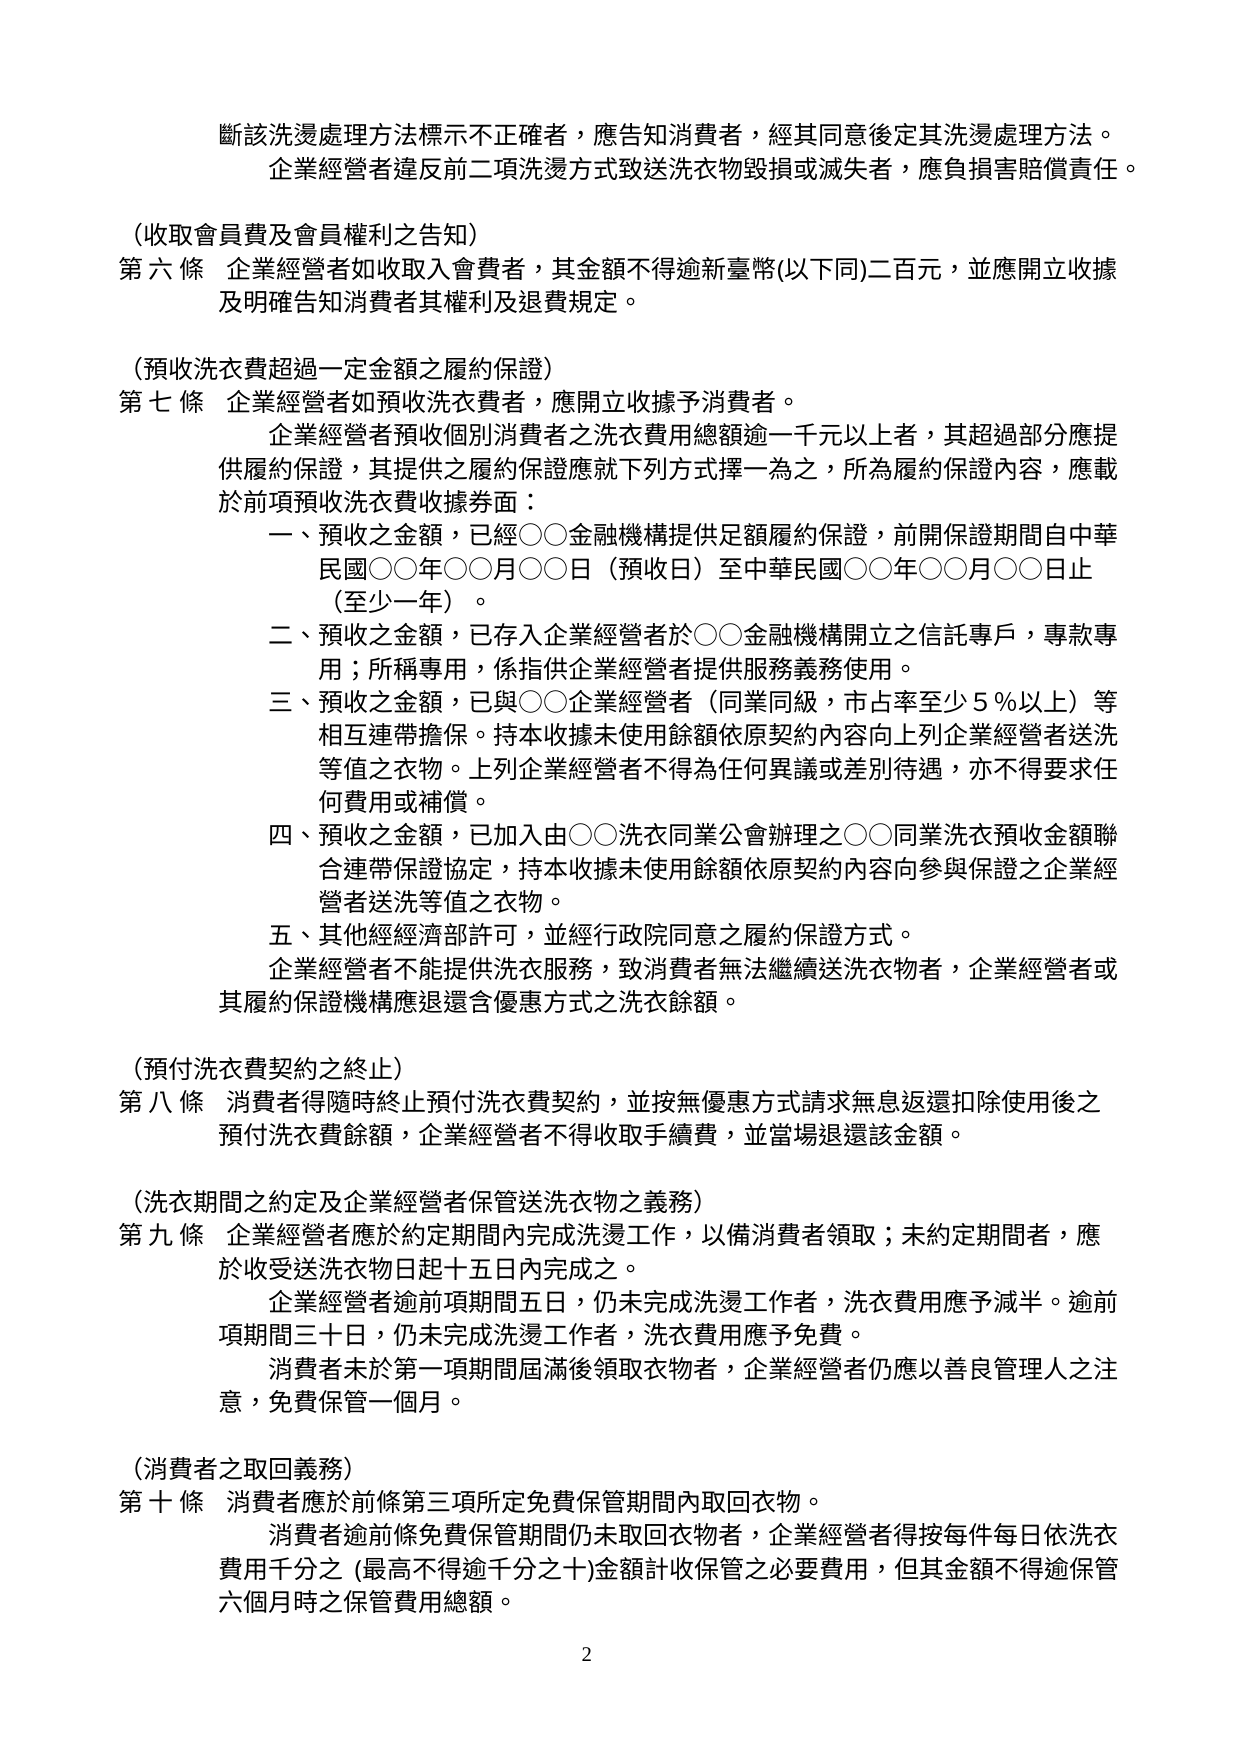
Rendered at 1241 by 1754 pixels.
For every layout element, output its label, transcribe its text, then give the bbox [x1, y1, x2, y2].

text 四、預收之金額，已加入由○○洗衣同業公會辦理之○○同業洗衣預收金額聯合連帶保證協定，持本收據未使用餘額依原契約內容向參與保證之企業經營者送洗等值之衣物。 [268, 818, 1122, 918]
text 二、預收之金額，已存入企業經營者於○○金融機構開立之信託專戶，專款專用；所稱專用，係指供企業經營者提供服務義務使用。 [268, 618, 1122, 685]
text 第 十 條 消費者應於前條第三項所定免費保管期間內取回衣物。 [118, 1485, 1122, 1518]
text （預付洗衣費契約之終止） [118, 1051, 1122, 1085]
text （消費者之取回義務） [118, 1451, 1122, 1485]
text 企業經營者逾前項期間五日，仍未完成洗燙工作者，洗衣費用應予減半。逾前項期間三十日，仍未完成洗燙工作者，洗衣費用應予免費。 [218, 1285, 1122, 1351]
text （預收洗衣費超過一定金額之履約保證） [118, 351, 1122, 385]
text 三、預收之金額，已與○○企業經營者（同業同級，市占率至少５％以上）等相互連帶擔保。持本收據未使用餘額依原契約內容向上列企業經營者送洗等值之衣物。上列企業經營者不得為任何異議或差別待遇，亦不得要求任何費用或補償。 [268, 685, 1122, 818]
text 一、預收之金額，已經○○金融機構提供足額履約保證，前開保證期間自中華民國○○年○○月○○日（預收日）至中華民國○○年○○月○○日止（至少一年）。 [268, 518, 1122, 618]
text 企業經營者不能提供洗衣服務，致消費者無法繼續送洗衣物者，企業經營者或其履約保證機構應退還含優惠方式之洗衣餘額。 [218, 951, 1122, 1018]
text 企業經營者違反前二項洗燙方式致送洗衣物毀損或滅失者，應負損害賠償責任。 [218, 151, 1122, 185]
text 第 八 條 消費者得隨時終止預付洗衣費契約，並按無優惠方式請求無息返還扣除使用後之預付洗衣費餘額，企業經營者不得收取手續費，並當場退還該金額。 [118, 1085, 1122, 1151]
text 第 九 條 企業經營者應於約定期間內完成洗燙工作，以備消費者領取；未約定期間者，應於收受送洗衣物日起十五日內完成之。 [118, 1218, 1122, 1285]
text 第 七 條 企業經營者如預收洗衣費者，應開立收據予消費者。 [118, 385, 1122, 418]
text （洗衣期間之約定及企業經營者保管送洗衣物之義務） [118, 1185, 1122, 1218]
text 斷該洗燙處理方法標示不正確者，應告知消費者，經其同意後定其洗燙處理方法。 [218, 118, 1122, 151]
text 企業經營者預收個別消費者之洗衣費用總額逾一千元以上者，其超過部分應提供履約保證，其提供之履約保證應就下列方式擇一為之，所為履約保證內容，應載於前項預收洗衣費收據券面： [218, 418, 1122, 518]
text 消費者逾前條免費保管期間仍未取回衣物者，企業經營者得按每件每日依洗衣費用千分之 (最高不得逾千分之十)金額計收保管之必要費用，但其金額不得逾保管六個月時之保管費用總額。 [218, 1518, 1122, 1618]
text 第 六 條 企業經營者如收取入會費者，其金額不得逾新臺幣(以下同)二百元，並應開立收據及明確告知消費者其權利及退費規定。 [118, 251, 1122, 318]
text 消費者未於第一項期間屆滿後領取衣物者，企業經營者仍應以善良管理人之注意，免費保管一個月。 [218, 1351, 1122, 1418]
text （收取會員費及會員權利之告知） [118, 218, 1122, 251]
text 五、其他經經濟部許可，並經行政院同意之履約保證方式。 [268, 918, 1122, 951]
